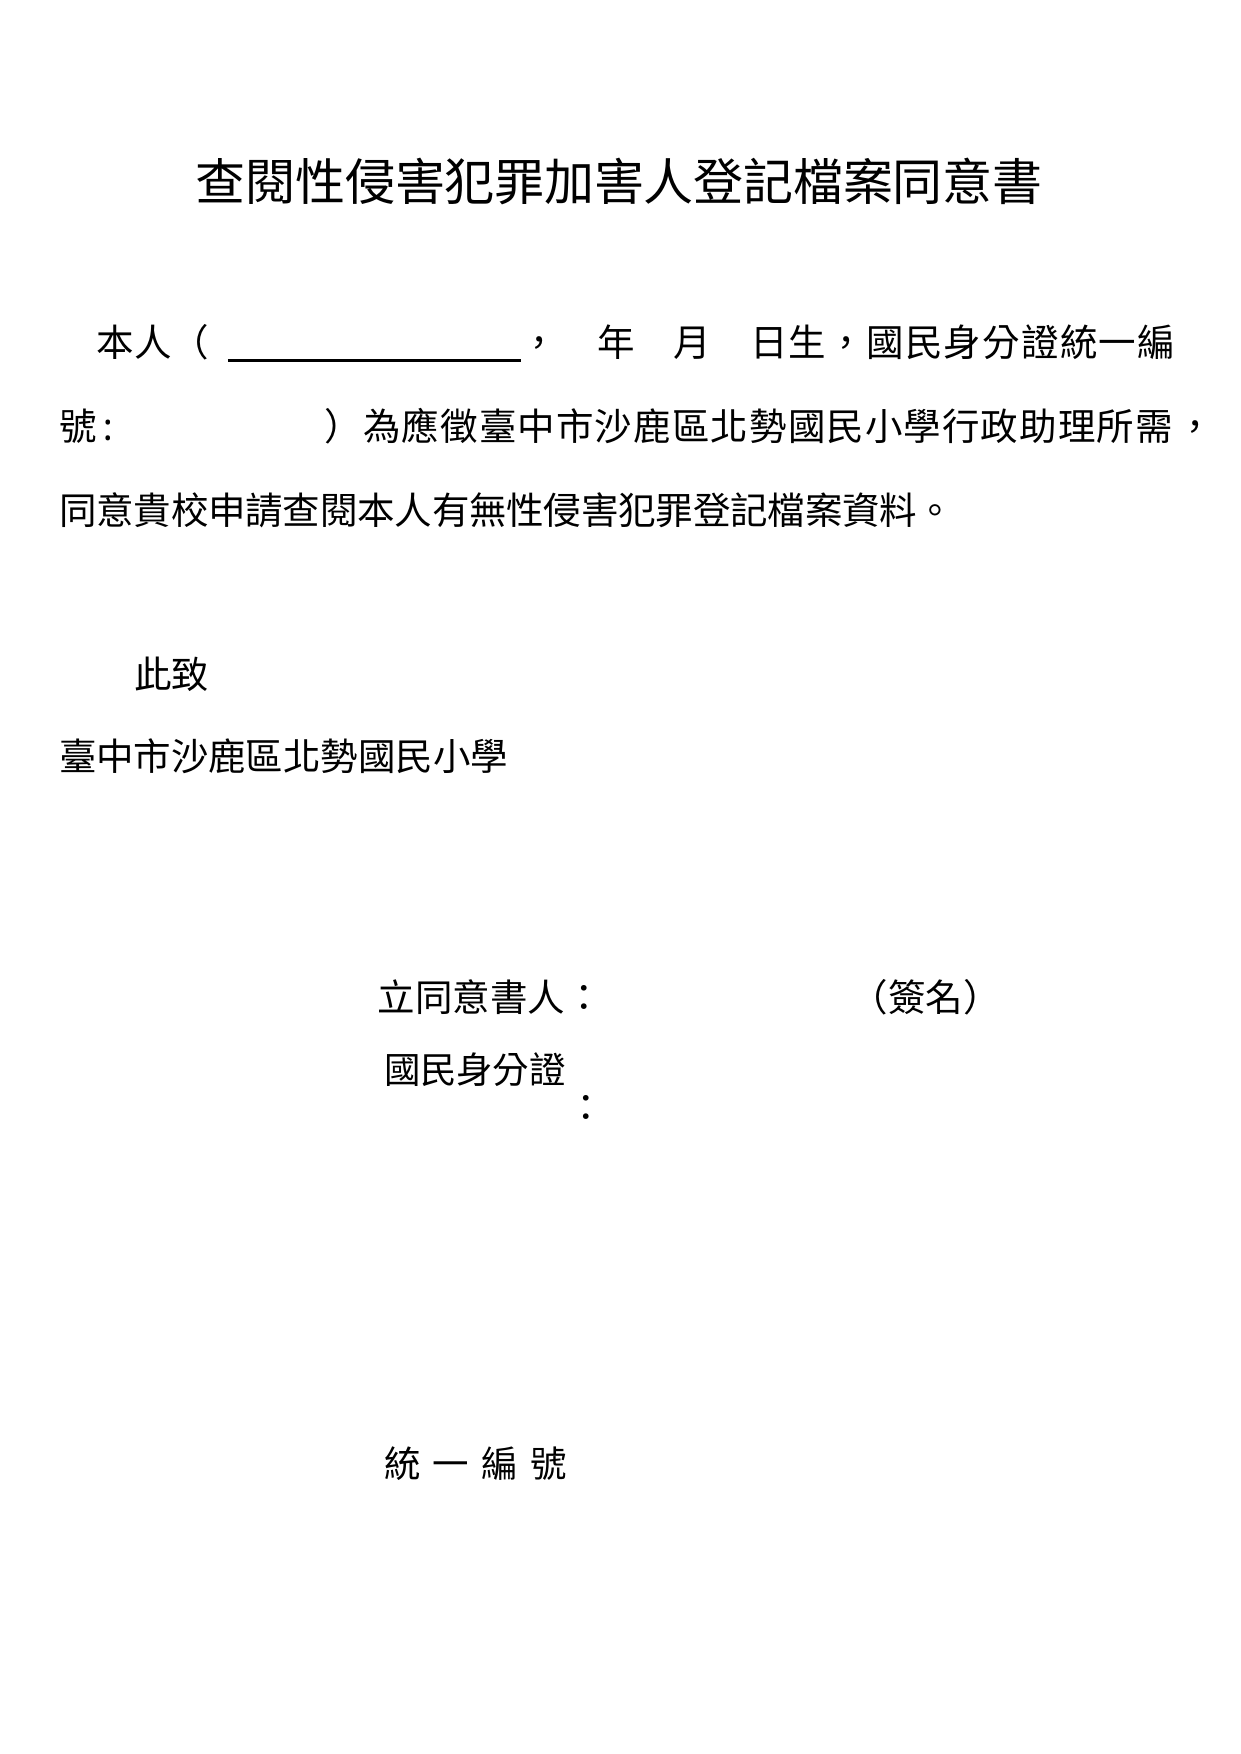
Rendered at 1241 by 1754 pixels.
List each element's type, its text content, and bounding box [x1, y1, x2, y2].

text 臺中市沙鹿區北勢國民小學 [59, 726, 1223, 781]
text 本人（ ， 年 月 日生，國民身分證統一編號: ）為應徵臺中市沙鹿區北勢國民小學行政助理所需，同意貴校申請查閱本人有無性侵害犯罪登記檔案資料。 [59, 312, 1176, 535]
subtitle 查閱性侵害犯罪加害人登記檔案同意書 [196, 145, 1066, 214]
text 國民身分證 統 一 編 號： [384, 1052, 604, 1488]
text 立同意書人： （簽名） [378, 968, 1223, 1022]
text 此致 [134, 644, 1223, 699]
